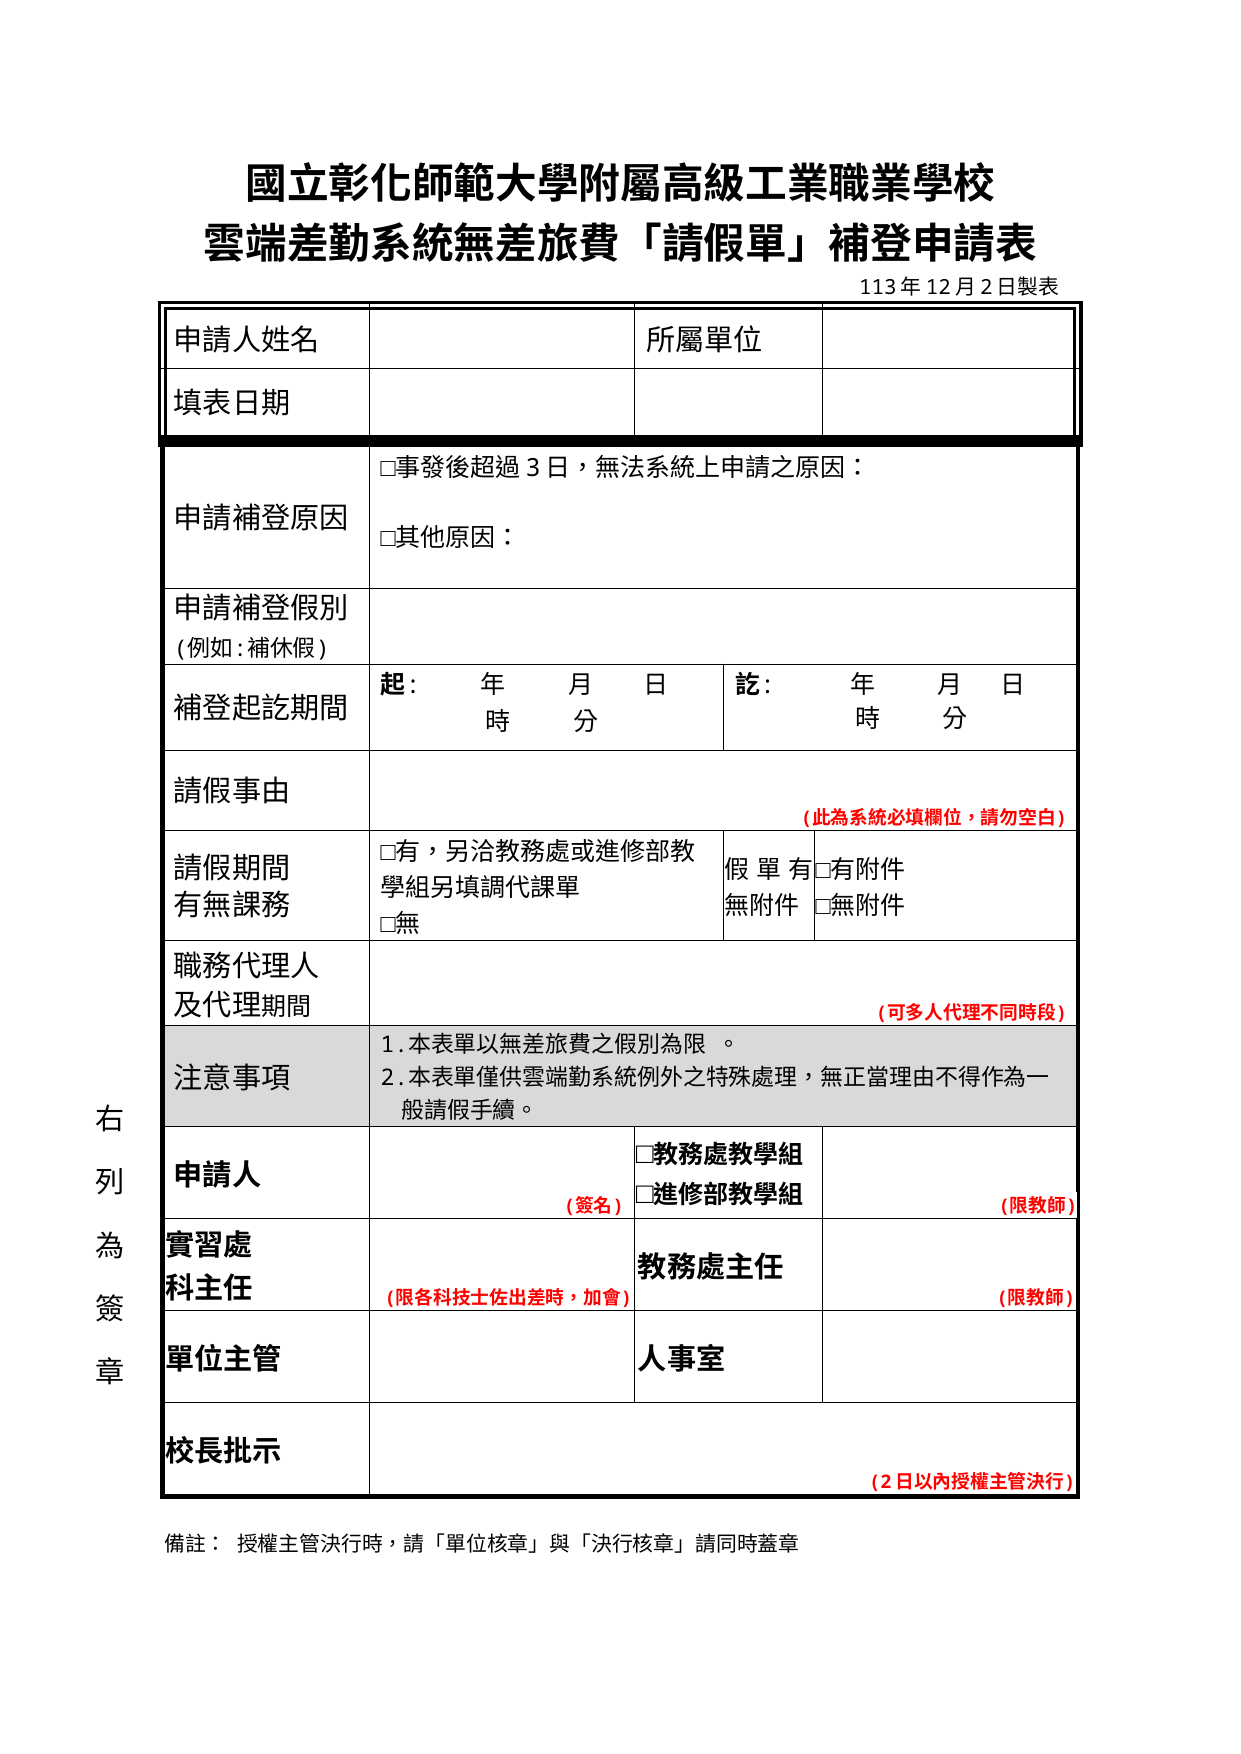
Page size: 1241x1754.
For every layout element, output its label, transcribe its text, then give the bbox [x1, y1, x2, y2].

table_cell 申請補登假別 (例如:補休假) [165, 589, 369, 664]
table_cell 起: 年 月 日 時 分 [370, 665, 723, 749]
table_cell 1.本表單以無差旅費之假別為限 。 2.本表單僅供雲端勤系統例外之特殊處理，無正當理由不得作為一般請假手續。 [370, 1026, 1076, 1126]
table_cell (限各科技士佐出差時，加會) [370, 1219, 634, 1310]
table_cell □有附件 □無附件 [815, 831, 1076, 940]
table_cell [823, 369, 1073, 435]
table_cell [823, 1311, 1076, 1402]
table_cell [635, 369, 822, 435]
table_header [370, 310, 634, 368]
table_cell (2日以內授權主管決行) [370, 1403, 1076, 1494]
table_cell 補登起訖期間 [165, 665, 369, 749]
table_cell (可多人代理不同時段) [370, 941, 1076, 1025]
table_cell 申請補登原因 [165, 447, 369, 588]
table_cell 實習處 科主任 [165, 1219, 369, 1310]
table_header 所屬單位 [635, 310, 822, 368]
table_cell (限教師) [823, 1127, 1076, 1218]
table_cell 訖: 年 月 日 時 分 [724, 665, 1076, 749]
table_cell (簽名) [370, 1127, 634, 1218]
text 國立彰化師範大學附屬高級工業職業學校 [187, 150, 1053, 210]
table_cell 請假期間 有無課務 [165, 831, 369, 940]
table_cell □有，另洽教務處或進修部教學組另填調代課單 □無 [370, 831, 723, 940]
text 雲端差勤系統無差旅費「請假單」補登申請表 [187, 210, 1053, 271]
table_cell 填表日期 [167, 369, 369, 435]
table_cell [370, 1311, 634, 1402]
table_cell 職務代理人 及代理期間 [165, 941, 369, 1025]
table_cell 校長批示 [165, 1403, 369, 1494]
table_header [823, 304, 1078, 368]
table_cell 人事室 [635, 1311, 822, 1402]
table_cell (此為系統必填欄位，請勿空白) [370, 751, 1076, 830]
table_cell 假單有無附件 [724, 831, 814, 940]
text 右列為簽章欄 [95, 1095, 139, 1416]
table_cell [370, 369, 634, 435]
table_cell 單位主管 [165, 1311, 369, 1402]
table_cell (限教師) [823, 1219, 1076, 1310]
text 備註： 授權主管決行時，請「單位核章」與「決行核章」請同時蓋章 [164, 1527, 1053, 1557]
table_header 申請人姓名 [162, 304, 369, 368]
table_cell 申請人 [165, 1127, 369, 1218]
table_cell □教務處教學組 □進修部教學組 [635, 1127, 822, 1218]
table_cell 請假事由 [165, 751, 369, 830]
table_cell □事發後超過3日，無法系統上申請之原因： □其他原因： [370, 447, 1076, 588]
table_cell 教務處主任 [635, 1219, 822, 1310]
table_header [823, 310, 1073, 368]
table_cell [370, 589, 1076, 664]
text 113年12月2日製表 [187, 271, 1059, 301]
table_cell 注意事項 [165, 1026, 369, 1126]
